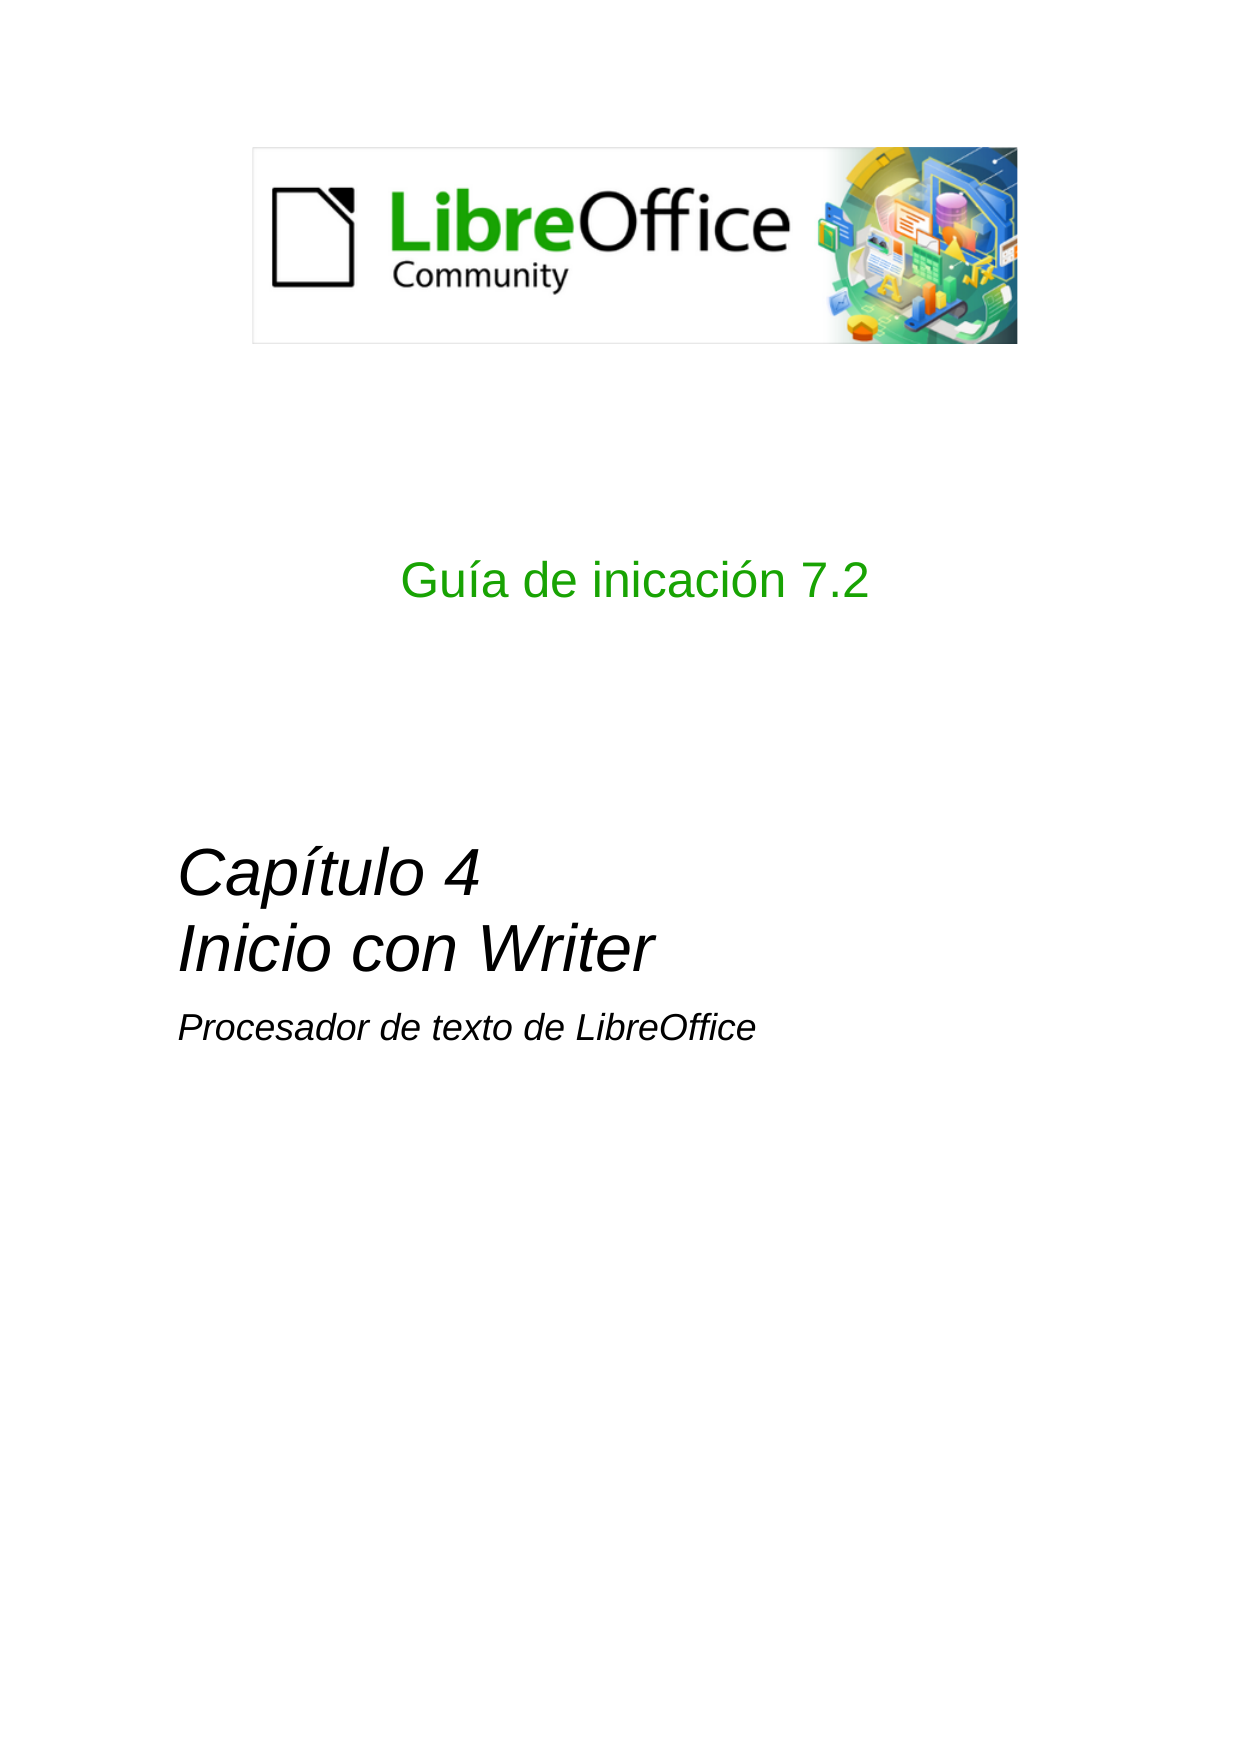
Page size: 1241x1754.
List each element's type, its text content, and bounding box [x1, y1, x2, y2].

picture [252, 147, 1018, 344]
text Guía de inicación 7.2 [177, 550, 1093, 608]
subtitle Procesador de texto de LibreOffice [177, 1006, 1093, 1049]
title Capítulo 4 Inicio con Writer [177, 833, 1093, 986]
